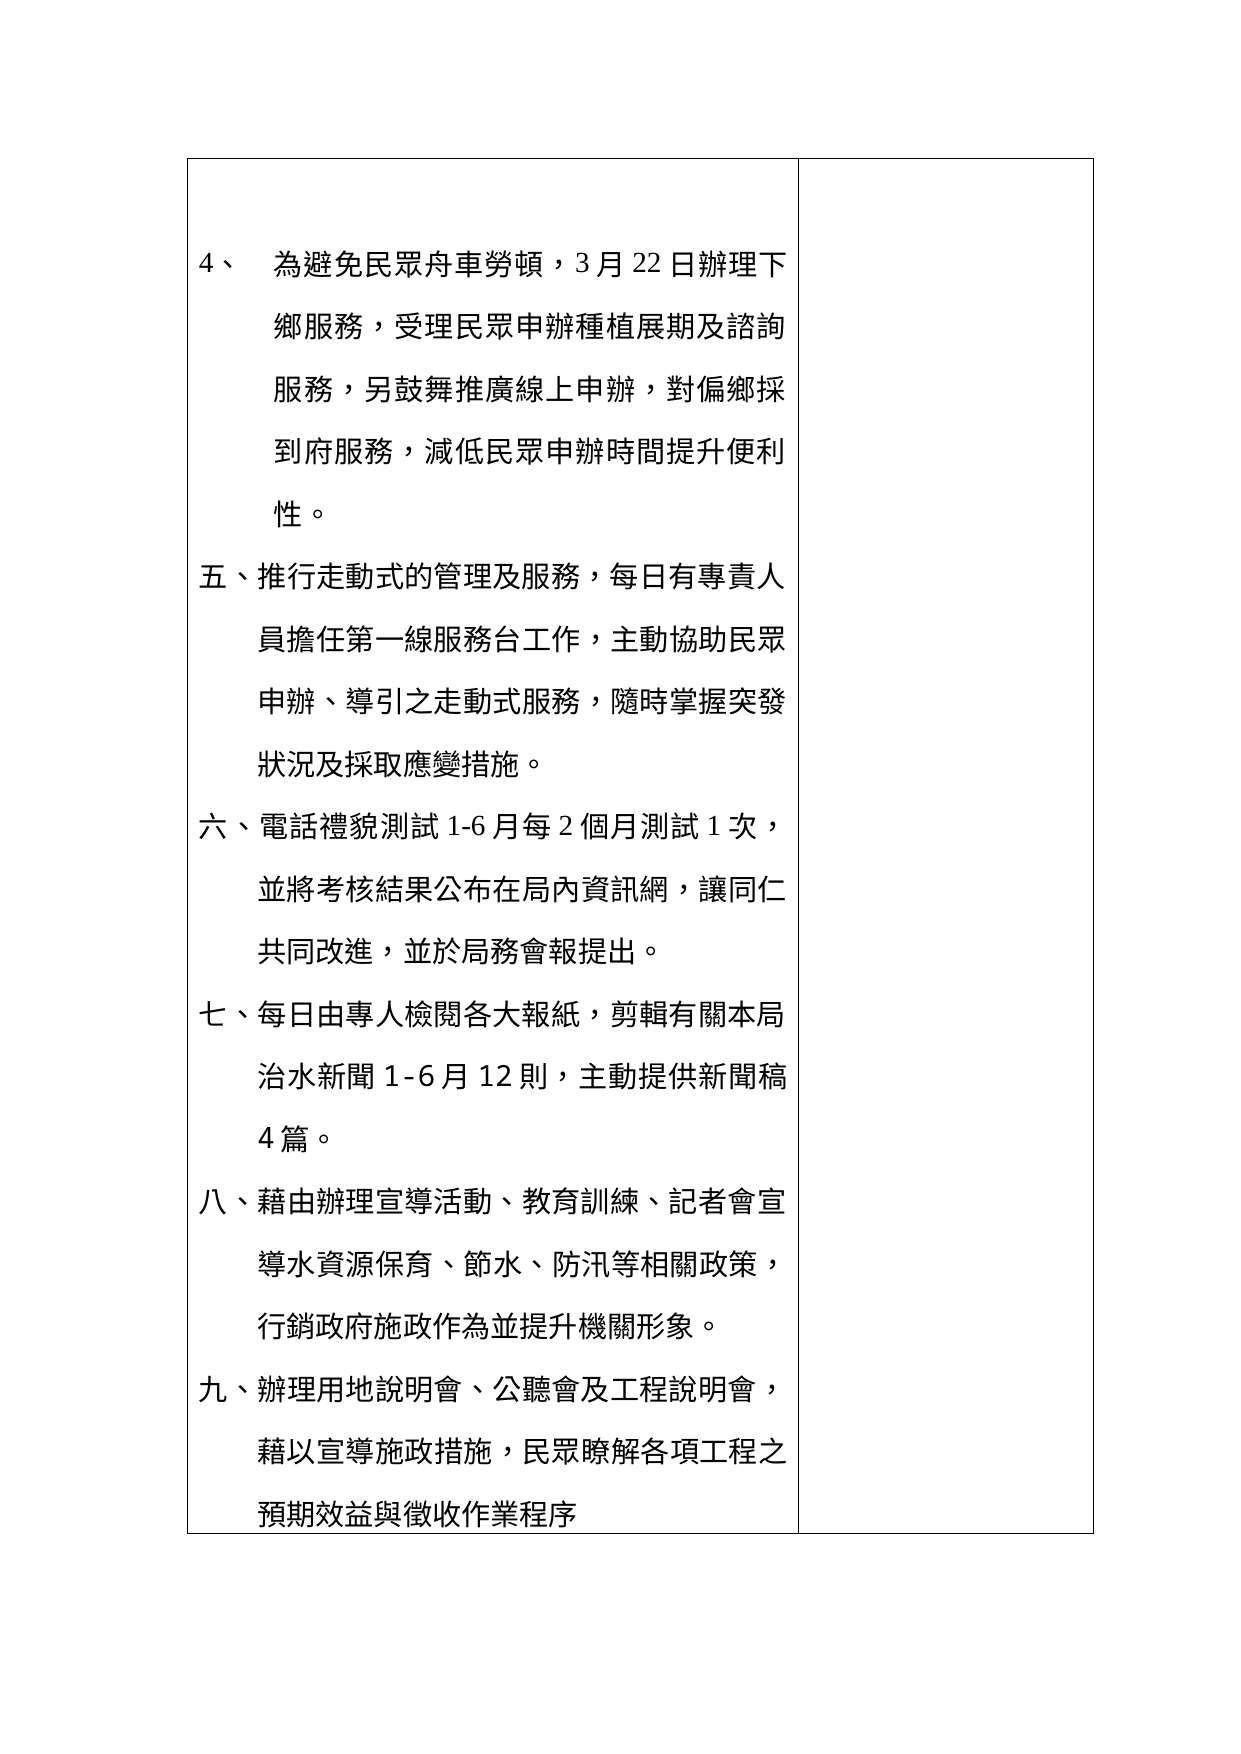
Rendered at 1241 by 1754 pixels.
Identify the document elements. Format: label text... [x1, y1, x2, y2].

table_cell 辦公室環境適切，並對核心硬體設施(如飲水機、老花眼鏡、無障礙設施、無障礙停車場、愛心鈴、輪椅等)加強檢視維護；另外設有哺乳室及性別有善廁所、身障廁所提供洽公民眾需求。為維護民眾及同仁飲水衛生，定期進行飲水設備衛生消毒檢測，以提升優質辦公環境。 定期檢視及維護辦公場所內外環境與服務設施，並有專人每日巡視廁所整潔。 與社區建立良好互動，1月11日社區關懷服務、不定期捐血活動、辦公室周圍打掃、太陽能板架設、停車場提供社區辦理活動、參與宣導節水活動等。 為避免民眾舟車勞頓，3月22日辦理下鄉服務，受理民眾申辦種植展期及諮詢服務，另鼓舞推廣線上申辦，對偏鄉採到府服務，減低民眾申辦時間提升便利性。 五、推行走動式的管理及服務，每日有專責人員擔任第一線服務台工作，主動協助民眾申辦、導引之走動式服務，隨時掌握突發狀況及採取應變措施。 六、電話禮貌測試1-6月每2個月測試1次，並將考核結果公布在局內資訊網，讓同仁共同改進，並於局務會報提出。 七、每日由專人檢閱各大報紙，剪輯有關本局治水新聞1-6月12則，主動提供新聞稿4篇。 八、藉由辦理宣導活動、教育訓練、記者會宣導水資源保育、節水、防汛等相關政策，行銷政府施政作為並提升機關形象。 九、辦理用地說明會、公聽會及工程說明會，藉以宣導施政措施，民眾瞭解各項工程之預期效益與徵收作業程序 十、辦理為民服務滿意度調查，並檢討分析不 滿意情形，以改善服務措施，增進服務效 能。 十一、建置首長信箱、民眾意見信箱、檢舉貪瀆信箱、水情查報專線、河川違法使用檢舉專線等，提供民眾意見反映、申訴、報案之管道，使為民服務更貼近民心。 十二、本局網頁連結提供河川公地申請各類申請書供下載列印。本局與台灣銀行各地分行、鄉鎮農會及24小時便利商店代收河川公地用費，接受民眾繳納。 十三、建立完善的防汛志工機制，定期辦理護水志工教育訓練、志工表揚大會，並配合水利署辦理各相關政策宣導，106年成立第十大隊(位金門縣)，加入防汛護水行列。 十四、本局網頁設有水利影音及活動剪影，介紹轄區治水成果，貼近民眾網路使用習慣。 [188, 159, 798, 1533]
table_cell [799, 159, 1093, 1533]
